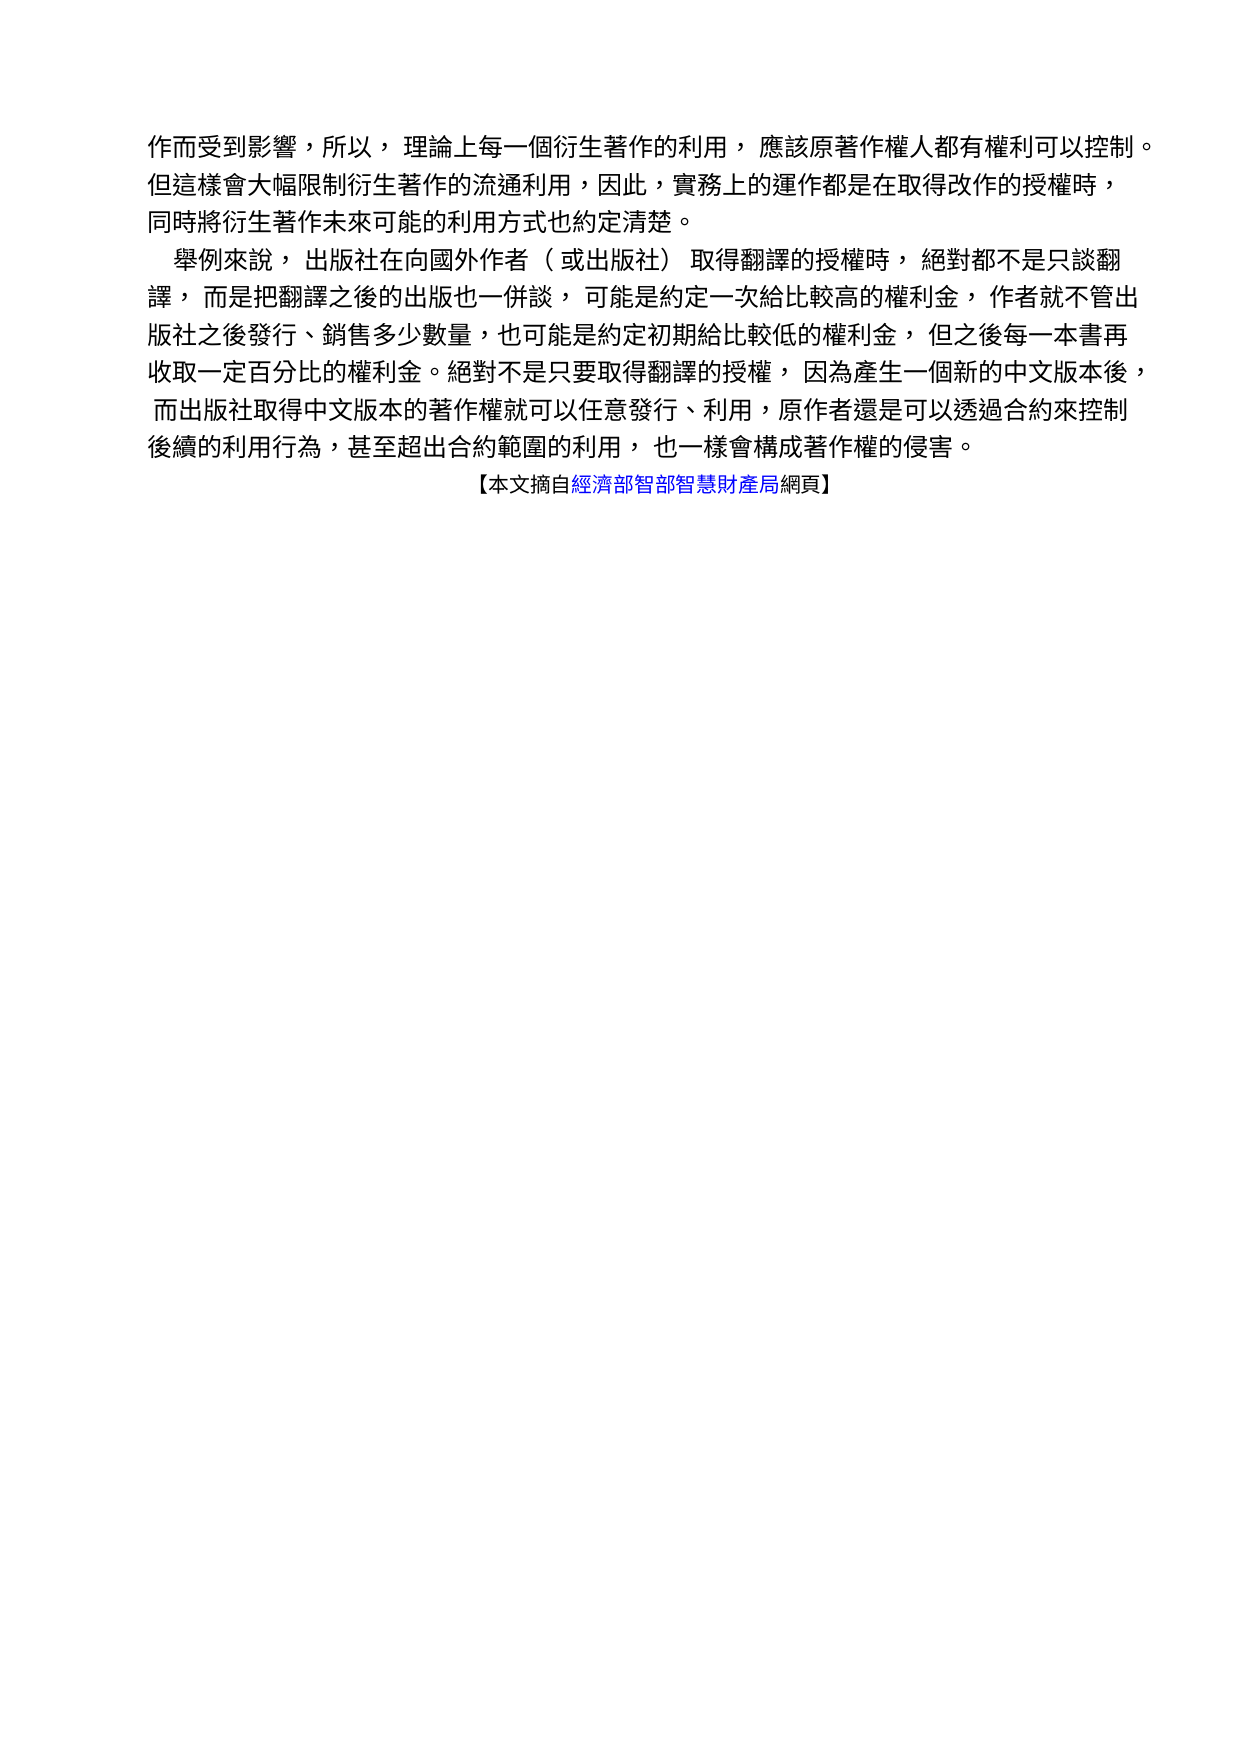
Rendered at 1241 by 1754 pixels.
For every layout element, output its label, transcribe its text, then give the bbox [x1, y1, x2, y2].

text 舉例來說， 出版社在向國外作者（ 或出版社） 取得翻譯的授權時， 絕對都不是只談翻譯， 而是把翻譯之後的出版也一併談， 可能是約定一次給比較高的權利金， 作者就不管出版社之後發行、銷售多少數量，也可能是約定初期給比較低的權利金， 但之後每一本書再收取一定百分比的權利金。絕對不是只要取得翻譯的授權， 因為產生一個新的中文版本後， 而出版社取得中文版本的著作權就可以任意發行、利用，原作者還是可以透過合約來控制後續的利用行為，甚至超出合約範圍的利用， 也一樣會構成著作權的侵害。 [148, 239, 1144, 464]
text 著作權法雖然賦予衍生著作一個獨立的著作權， 但並不代表這個衍生著作的著作權就取代掉原著作的著作權， 這二個著作權是同時存在的。那麼，當有人有利用衍生著作的時候， 是不是要另外取得原著作權人的同意？ 基本上，原著作權人的權利並不會因為他人從事改作而受到影響，所以， 理論上每一個衍生著作的利用， 應該原著作權人都有權利可以控制。但這樣會大幅限制衍生著作的流通利用，因此，實務上的運作都是在取得改作的授權時， 同時將衍生著作未來可能的利用方式也約定清楚。 [148, 127, 1144, 239]
text 【本文摘自經濟部智部智慧財產局網頁】 [148, 464, 1144, 502]
